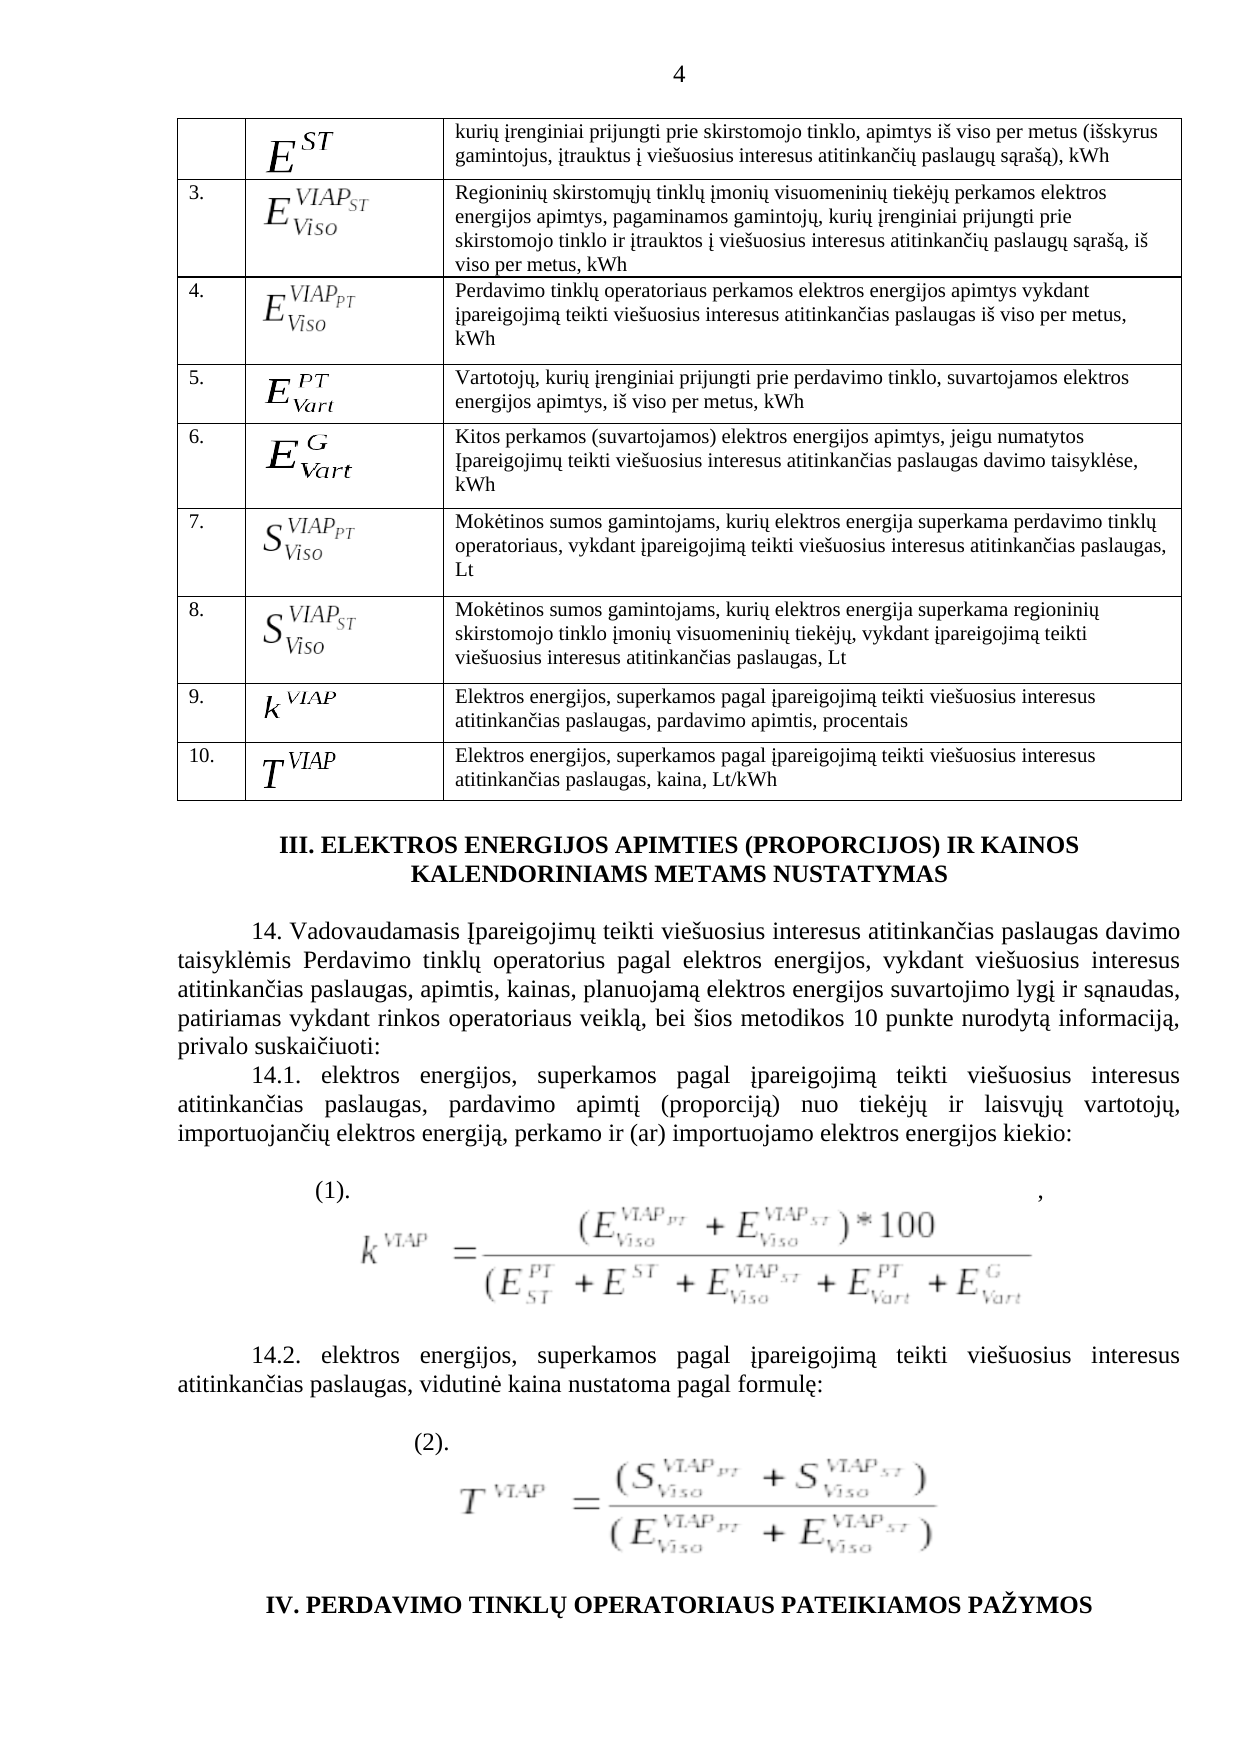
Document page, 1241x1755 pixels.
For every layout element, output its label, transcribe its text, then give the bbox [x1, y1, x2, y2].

table_cell Mokėtinos sumos gamintojams, kurių elektros energija superkama regioninių skirstomojo tinklo įmonių visuomeninių tiekėjų, vykdant įpareigojimą teikti viešuosius interesus atitinkančias paslaugas, Lt [444, 597, 1181, 683]
table_cell [246, 597, 443, 683]
table_cell [246, 278, 443, 364]
table_cell 6. [178, 424, 245, 508]
table_cell 3. [178, 180, 245, 276]
table_cell kurių įrenginiai prijungti prie skirstomojo tinklo, apimtys iš viso per metus (išskyrus gamintojus, įtrauktus į viešuosius interesus atitinkančių paslaugų sąrašą), kWh [444, 119, 1181, 179]
text (1). , [177, 1175, 1181, 1312]
table_cell [246, 509, 443, 596]
text 14. Vadovaudamasis Įpareigojimų teikti viešuosius interesus atitinkančias paslaugas davimo taisyklėmis Perdavimo tinklų operatorius pagal elektros energijos, vykdant viešuosius interesus atitinkančias paslaugas, apimtis, kainas, planuojamą elektros energijos suvartojimo lygį ir sąnaudas, patiriamas vykdant rinkos operatoriaus veiklą, bei šios metodikos 10 punkte nurodytą informaciją, privalo suskaičiuoti: [177, 916, 1181, 1060]
text 14.1. elektros energijos, superkamos pagal įpareigojimą teikti viešuosius interesus atitinkančias paslaugas, pardavimo apimtį (proporciją) nuo tiekėjų ir laisvųjų vartotojų, importuojančių elektros energiją, perkamo ir (ar) importuojamo elektros energijos kiekio: [177, 1060, 1181, 1146]
table_cell Elektros energijos, superkamos pagal įpareigojimą teikti viešuosius interesus atitinkančias paslaugas, pardavimo apimtis, procentais [444, 684, 1181, 742]
table_cell Kitos perkamos (suvartojamos) elektros energijos apimtys, jeigu numatytos Įpareigojimų teikti viešuosius interesus atitinkančias paslaugas davimo taisyklėse, kWh [444, 424, 1181, 508]
text IV. PERDAVIMO TINKLŲ OPERATORIAUS PATEIKIAMOS PAŽYMOS [177, 1590, 1181, 1618]
table_cell Vartotojų, kurių įrenginiai prijungti prie perdavimo tinklo, suvartojamos elektros energijos apimtys, iš viso per metus, kWh [444, 365, 1181, 422]
table_cell [246, 119, 443, 179]
text (2). [177, 1427, 1181, 1561]
table_cell 4. [178, 278, 245, 364]
text 14.2. elektros energijos, superkamos pagal įpareigojimą teikti viešuosius interesus atitinkančias paslaugas, vidutinė kaina nustatoma pagal formulę: [177, 1341, 1181, 1398]
table_cell 9. [178, 684, 245, 742]
table_cell [178, 119, 245, 179]
table_cell [246, 684, 443, 742]
table_cell [246, 743, 443, 800]
table_cell Elektros energijos, superkamos pagal įpareigojimą teikti viešuosius interesus atitinkančias paslaugas, kaina, Lt/kWh [444, 743, 1181, 800]
table_cell [246, 424, 443, 508]
table_cell 8. [178, 597, 245, 683]
table_cell 5. [178, 365, 245, 422]
table_cell Perdavimo tinklų operatoriaus perkamos elektros energijos apimtys vykdant įpareigojimą teikti viešuosius interesus atitinkančias paslaugas iš viso per metus, kWh [444, 278, 1181, 364]
table_cell 10. [178, 743, 245, 800]
table_cell Regioninių skirstomųjų tinklų įmonių visuomeninių tiekėjų perkamos elektros energijos apimtys, pagaminamos gamintojų, kurių įrenginiai prijungti prie skirstomojo tinklo ir įtrauktos į viešuosius interesus atitinkančių paslaugų sąrašą, iš viso per metus, kWh [444, 180, 1181, 276]
table_cell Mokėtinos sumos gamintojams, kurių elektros energija superkama perdavimo tinklų operatoriaus, vykdant įpareigojimą teikti viešuosius interesus atitinkančias paslaugas, Lt [444, 509, 1181, 596]
text III. ELEKTROS ENERGIJOS APIMTIES (PROPORCIJOS) IR KAINOS KALENDORINIAMS METAMS NUSTATYMAS [177, 830, 1181, 888]
table_cell [246, 365, 443, 422]
table_cell 7. [178, 509, 245, 596]
table_cell [246, 180, 443, 276]
